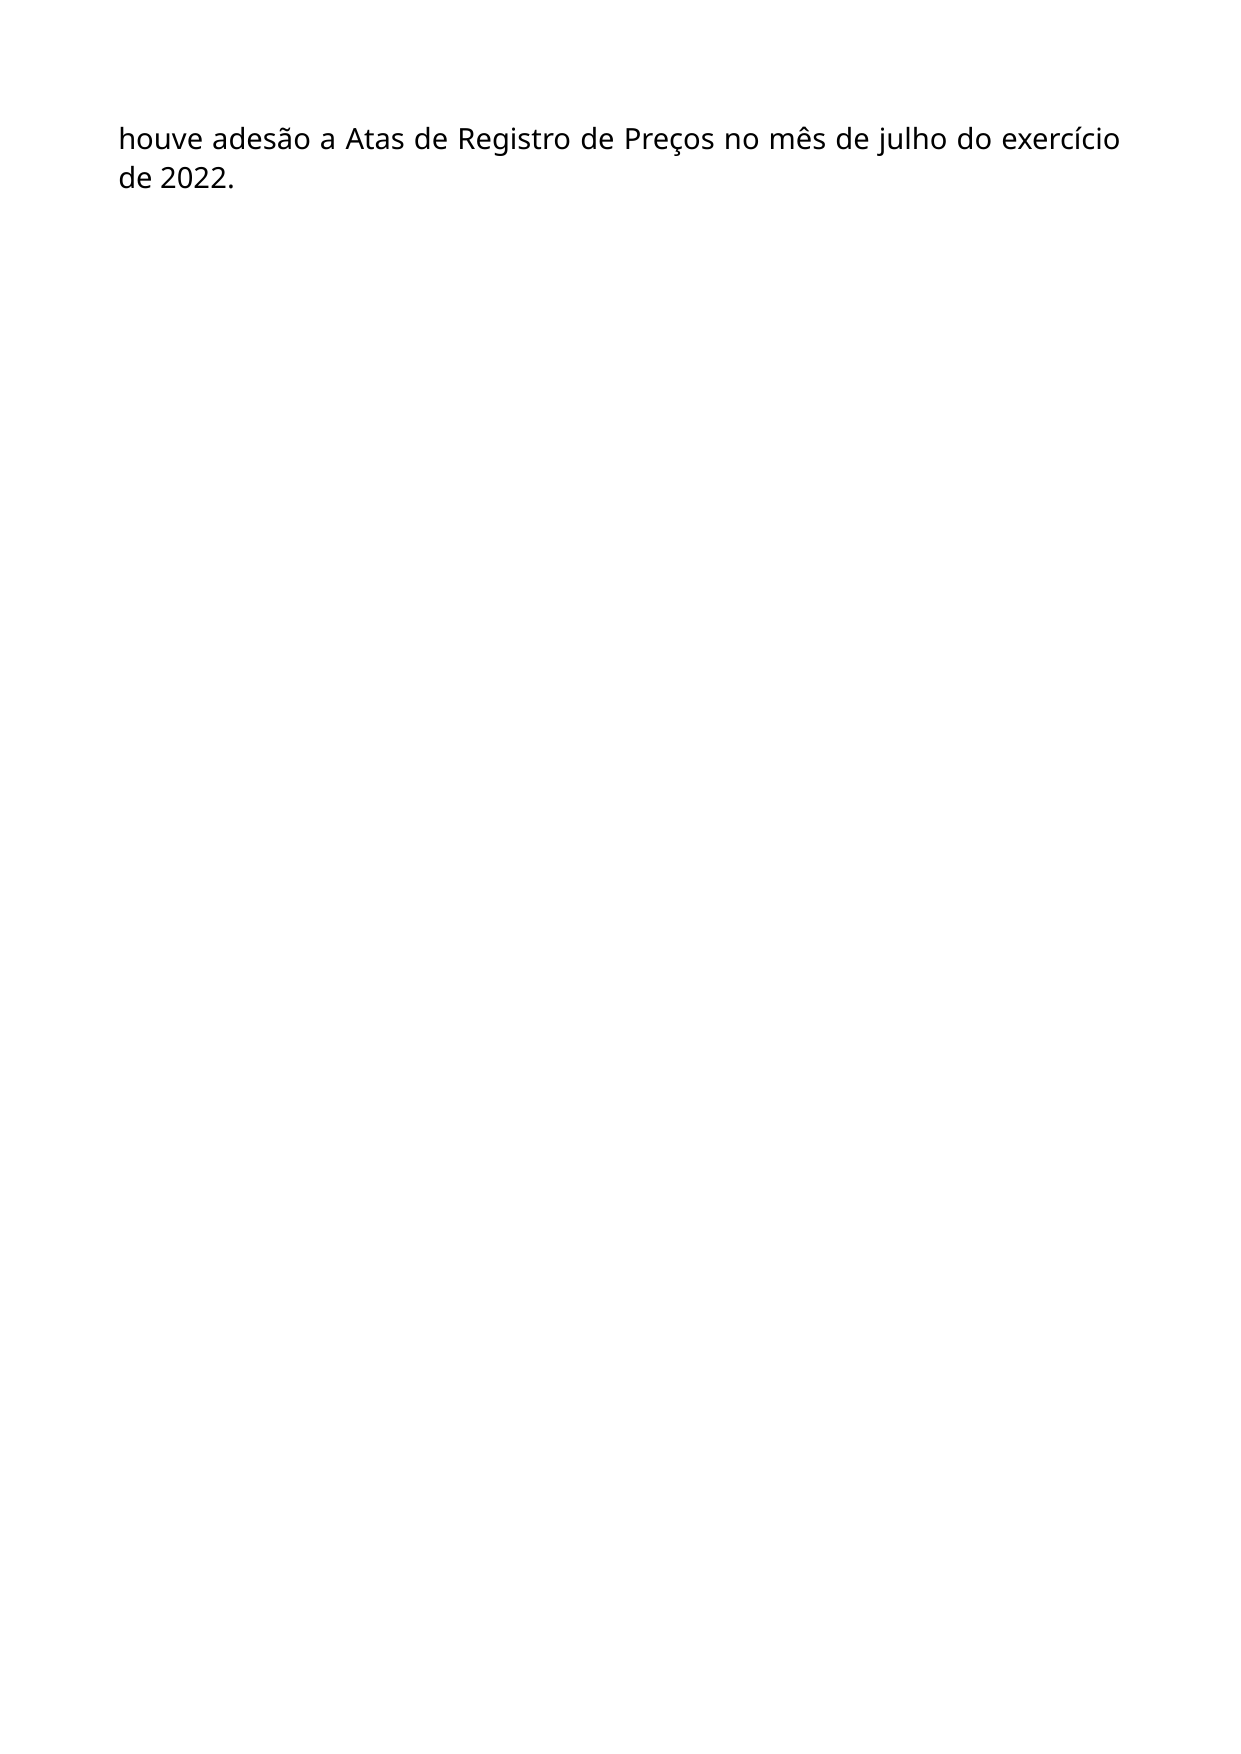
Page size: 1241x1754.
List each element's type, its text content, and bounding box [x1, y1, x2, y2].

text houve adesão a Atas de Registro de Preços no mês de julho do exercício de 2022. [118, 118, 1122, 197]
